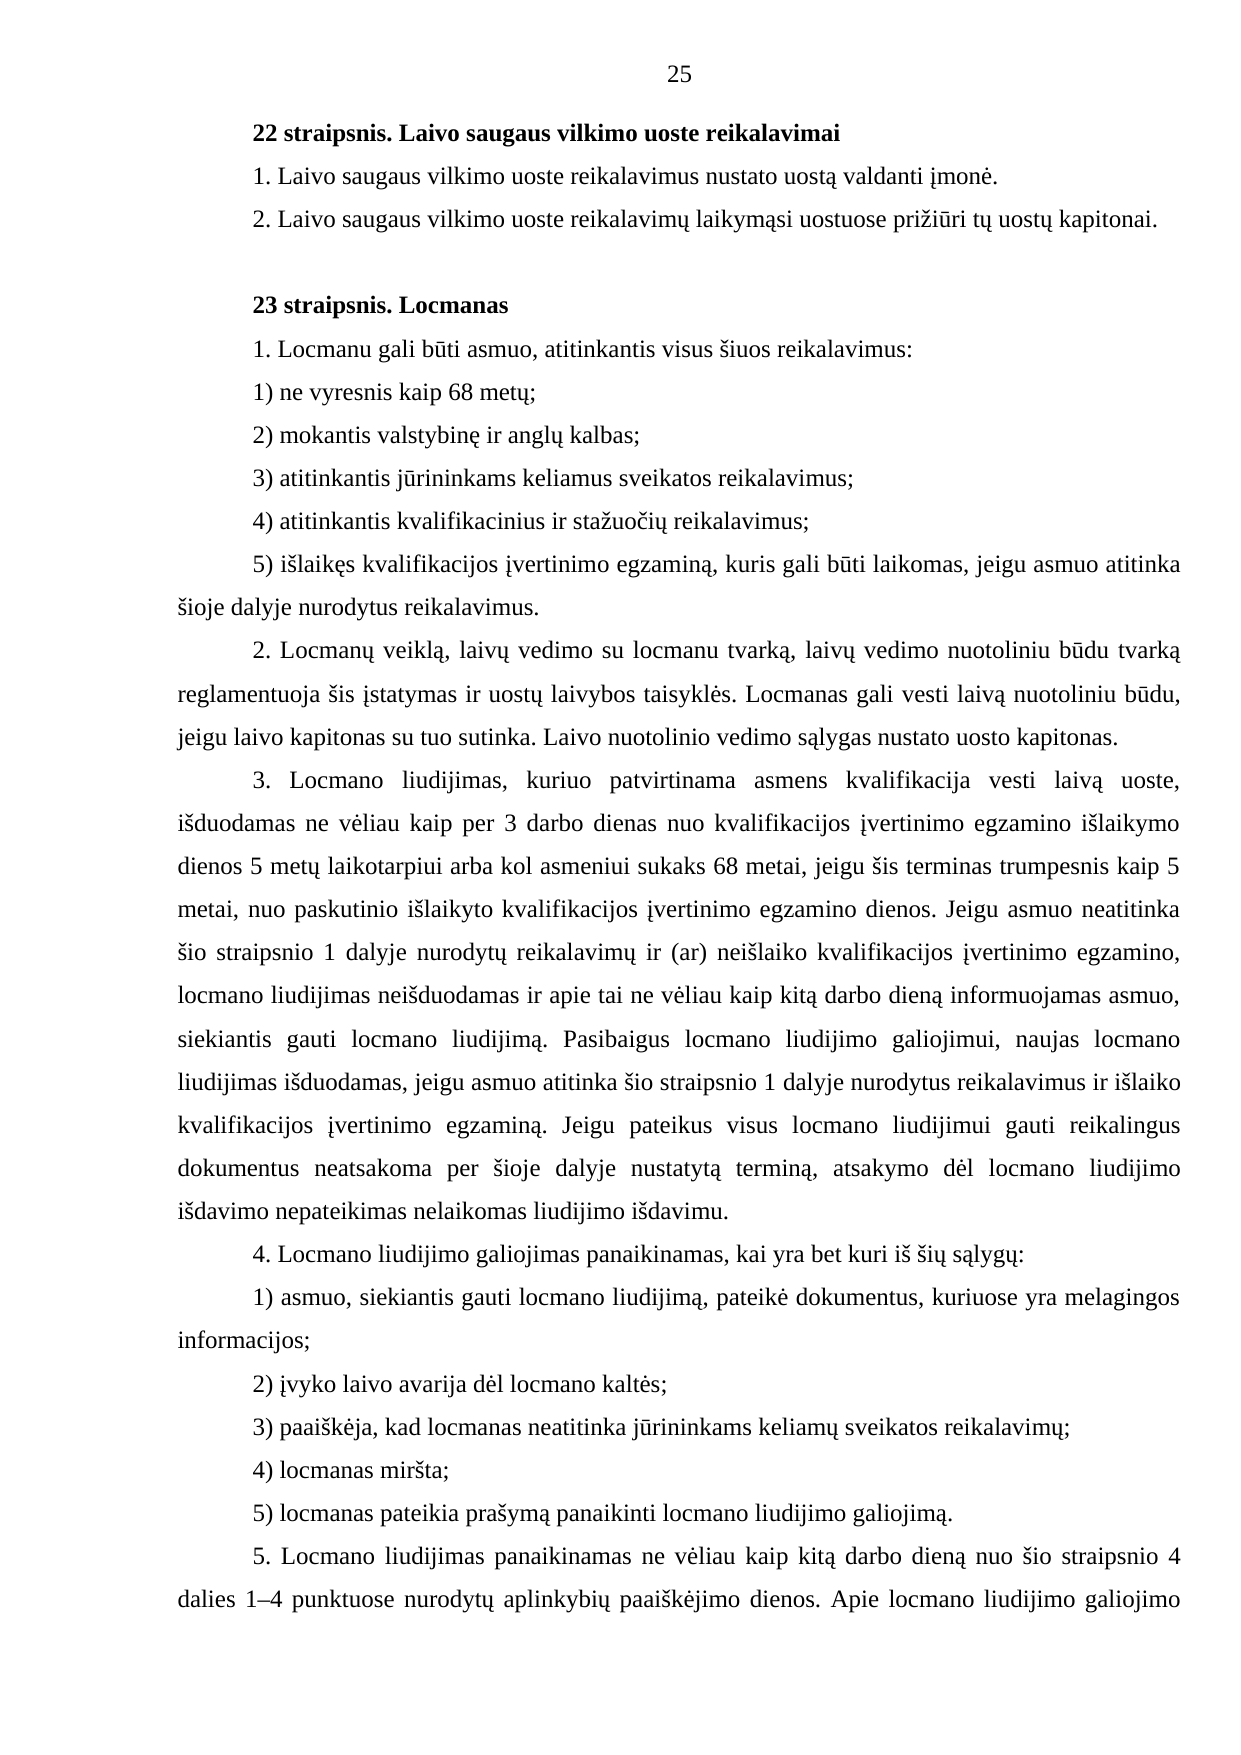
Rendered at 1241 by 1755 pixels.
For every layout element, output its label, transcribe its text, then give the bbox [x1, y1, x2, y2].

text 1) asmuo, siekiantis gauti locmano liudijimą, pateikė dokumentus, kuriuose yra melagingos informacijos; [177, 1282, 1181, 1354]
text 1. Laivo saugaus vilkimo uoste reikalavimus nustato uostą valdanti įmonė. [177, 161, 1181, 190]
text 1) ne vyresnis kaip 68 metų; [177, 377, 1181, 406]
text 2) mokantis valstybinę ir anglų kalbas; [177, 420, 1181, 449]
text 2) įvyko laivo avarija dėl locmano kaltės; [177, 1369, 1181, 1397]
text 4) atitinkantis kvalifikacinius ir stažuočių reikalavimus; [177, 506, 1181, 535]
text 1. Locmanu gali būti asmuo, atitinkantis visus šiuos reikalavimus: [177, 334, 1181, 362]
text 5. Locmano liudijimas panaikinamas ne vėliau kaip kitą darbo dieną nuo šio straipsnio 4 dalies 1–4 punktuose nurodytų aplinkybių paaiškėjimo dienos. Apie locmano liudijimo galiojimo [177, 1541, 1181, 1613]
text 3. Locmano liudijimas, kuriuo patvirtinama asmens kvalifikacija vesti laivą uoste, išduodamas ne vėliau kaip per 3 darbo dienas nuo kvalifikacijos įvertinimo egzamino išlaikymo dienos 5 metų laikotarpiui arba kol asmeniui sukaks 68 metai, jeigu šis terminas trumpesnis kaip 5 metai, nuo paskutinio išlaikyto kvalifikacijos įvertinimo egzamino dienos. Jeigu asmuo neatitinka šio straipsnio 1 dalyje nurodytų reikalavimų ir (ar) neišlaiko kvalifikacijos įvertinimo egzamino, locmano liudijimas neišduodamas ir apie tai ne vėliau kaip kitą darbo dieną informuojamas asmuo, siekiantis gauti locmano liudijimą. Pasibaigus locmano liudijimo galiojimui, naujas locmano liudijimas išduodamas, jeigu asmuo atitinka šio straipsnio 1 dalyje nurodytus reikalavimus ir išlaiko kvalifikacijos įvertinimo egzaminą. Jeigu pateikus visus locmano liudijimui gauti reikalingus dokumentus neatsakoma per šioje dalyje nustatytą terminą, atsakymo dėl locmano liudijimo išdavimo nepateikimas nelaikomas liudijimo išdavimu. [177, 765, 1181, 1225]
text 4) locmanas miršta; [177, 1455, 1181, 1484]
text 3) paaiškėja, kad locmanas neatitinka jūrininkams keliamų sveikatos reikalavimų; [177, 1412, 1181, 1441]
text 4. Locmano liudijimo galiojimas panaikinamas, kai yra bet kuri iš šių sąlygų: [177, 1239, 1181, 1268]
text 2. Laivo saugaus vilkimo uoste reikalavimų laikymąsi uostuose prižiūri tų uostų kapitonai. [177, 204, 1181, 233]
text 5) locmanas pateikia prašymą panaikinti locmano liudijimo galiojimą. [177, 1498, 1181, 1527]
text 2. Locmanų veiklą, laivų vedimo su locmanu tvarką, laivų vedimo nuotoliniu būdu tvarką reglamentuoja šis įstatymas ir uostų laivybos taisyklės. Locmanas gali vesti laivą nuotoliniu būdu, jeigu laivo kapitonas su tuo sutinka. Laivo nuotolinio vedimo sąlygas nustato uosto kapitonas. [177, 636, 1181, 751]
text 5) išlaikęs kvalifikacijos įvertinimo egzaminą, kuris gali būti laikomas, jeigu asmuo atitinka šioje dalyje nurodytus reikalavimus. [177, 549, 1181, 621]
text 3) atitinkantis jūrininkams keliamus sveikatos reikalavimus; [177, 463, 1181, 492]
text 22 straipsnis. Laivo saugaus vilkimo uoste reikalavimai [177, 118, 1181, 147]
text 23 straipsnis. Locmanas [177, 291, 1181, 319]
